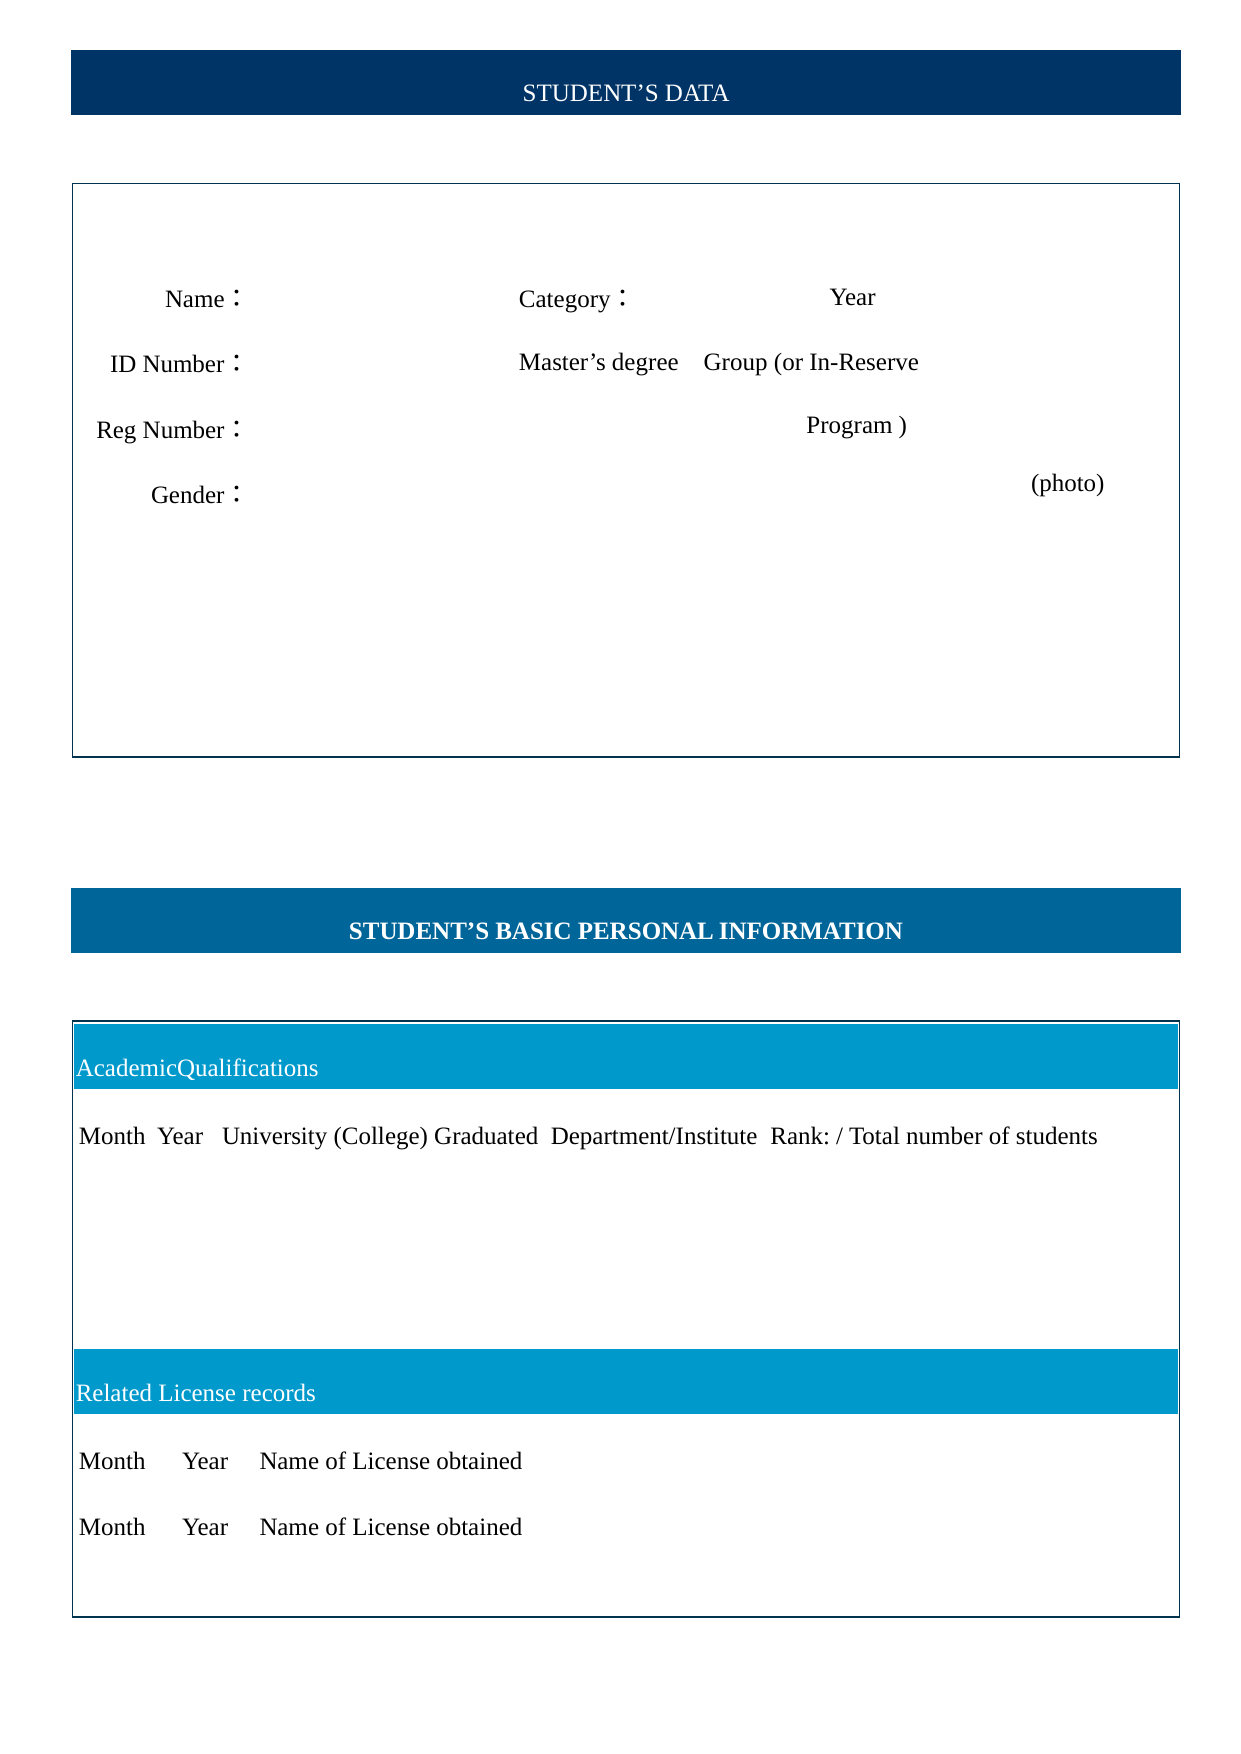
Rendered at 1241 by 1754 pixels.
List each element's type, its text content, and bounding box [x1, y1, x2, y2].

table_cell Related License records [74, 1349, 320, 1414]
table_cell [74, 251, 516, 692]
table_header STUDENT’S DATA [71, 50, 1181, 115]
table_cell [76, 450, 93, 516]
table_cell [76, 384, 93, 450]
table_cell [71, 115, 1181, 181]
table_cell ID Number： [93, 319, 251, 384]
table_header [76, 253, 93, 319]
table_cell [516, 251, 957, 692]
table_cell [71, 822, 1181, 888]
table_cell STUDENT’S BASIC PERSONAL INFORMATION [71, 888, 1181, 953]
table_cell Master’s degree Group (or In-Reserve Program ) [517, 319, 956, 447]
table_header Month Year University (College) Graduated Department/Institute Rank: / Total number of students [77, 1093, 1175, 1221]
table_cell [71, 953, 1181, 1019]
table_header AcademicQualifications [74, 1024, 320, 1089]
table_cell Month Year Name of License obtained [77, 1483, 1065, 1549]
table_cell Gender： [93, 450, 251, 516]
table_header [320, 1024, 1178, 1089]
table_header [73, 184, 1179, 756]
table_cell [74, 1089, 1178, 1349]
table_header Category： [517, 253, 828, 319]
table_cell [76, 319, 93, 384]
table_cell [71, 181, 1181, 822]
table_cell (photo) [957, 251, 1178, 692]
table_header Name： [93, 253, 251, 319]
table_cell [251, 450, 514, 516]
table_header Month Year Name of License obtained [77, 1418, 1065, 1483]
table_cell [251, 384, 514, 450]
table_header [76, 1091, 1176, 1285]
table_header [74, 186, 1178, 251]
table_cell [320, 1349, 1178, 1414]
table_header [76, 1416, 1176, 1613]
table_header Year [828, 253, 956, 319]
table_cell [251, 319, 514, 384]
table_cell Reg Number： [93, 384, 251, 450]
table_header [251, 253, 514, 319]
